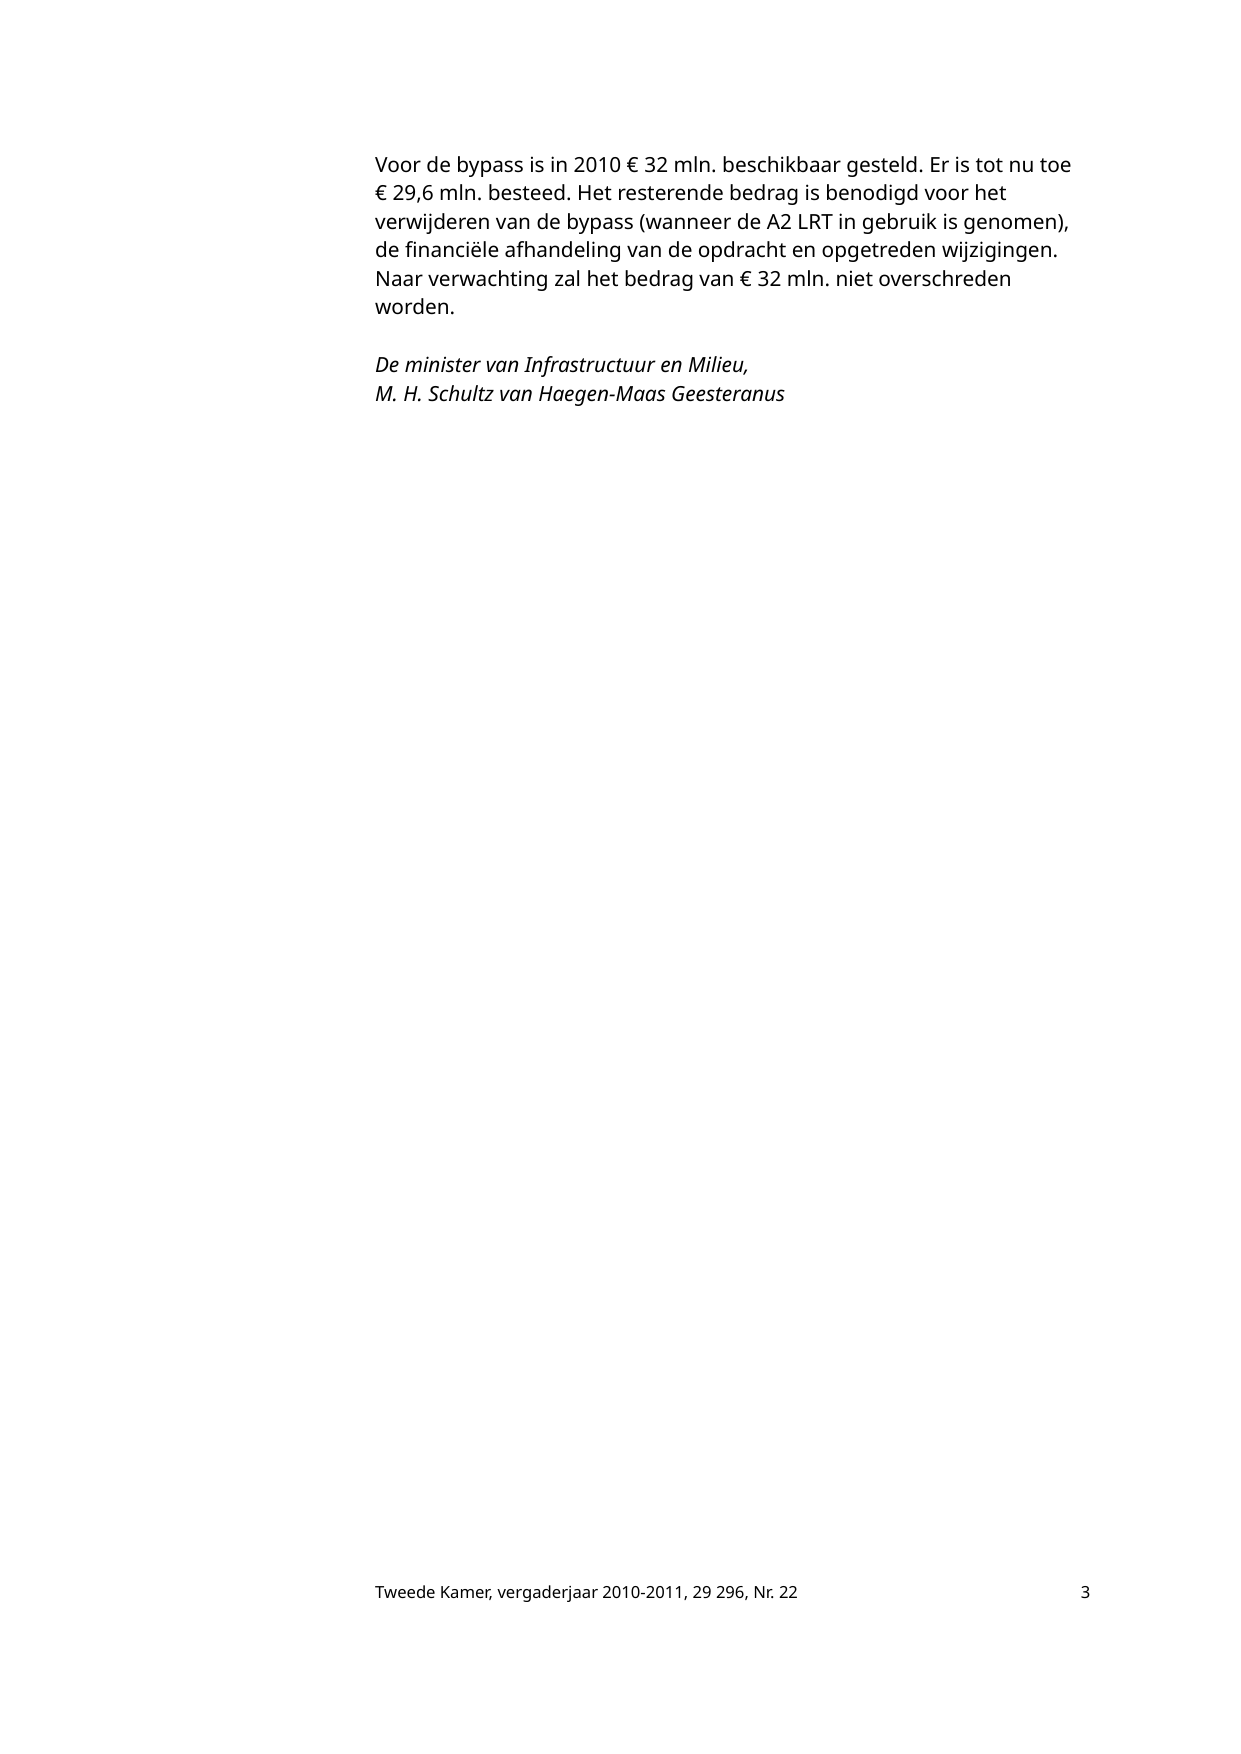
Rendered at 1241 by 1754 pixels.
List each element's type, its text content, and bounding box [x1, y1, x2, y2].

text De minister van Infrastructuur en Milieu, [375, 351, 1090, 379]
text M. H. Schultz van Haegen-Maas Geesteranus [375, 379, 1090, 407]
text Voor de bypass is in 2010 € 32 mln. beschikbaar gesteld. Er is tot nu toe € 29,6 mln. besteed. Het resterende bedrag is benodigd voor het verwijderen van de bypass (wanneer de A2 LRT in gebruik is genomen), de financiële afhandeling van de opdracht en opgetreden wijzigingen. Naar verwachting zal het bedrag van € 32 mln. niet overschreden worden. [375, 150, 1090, 321]
